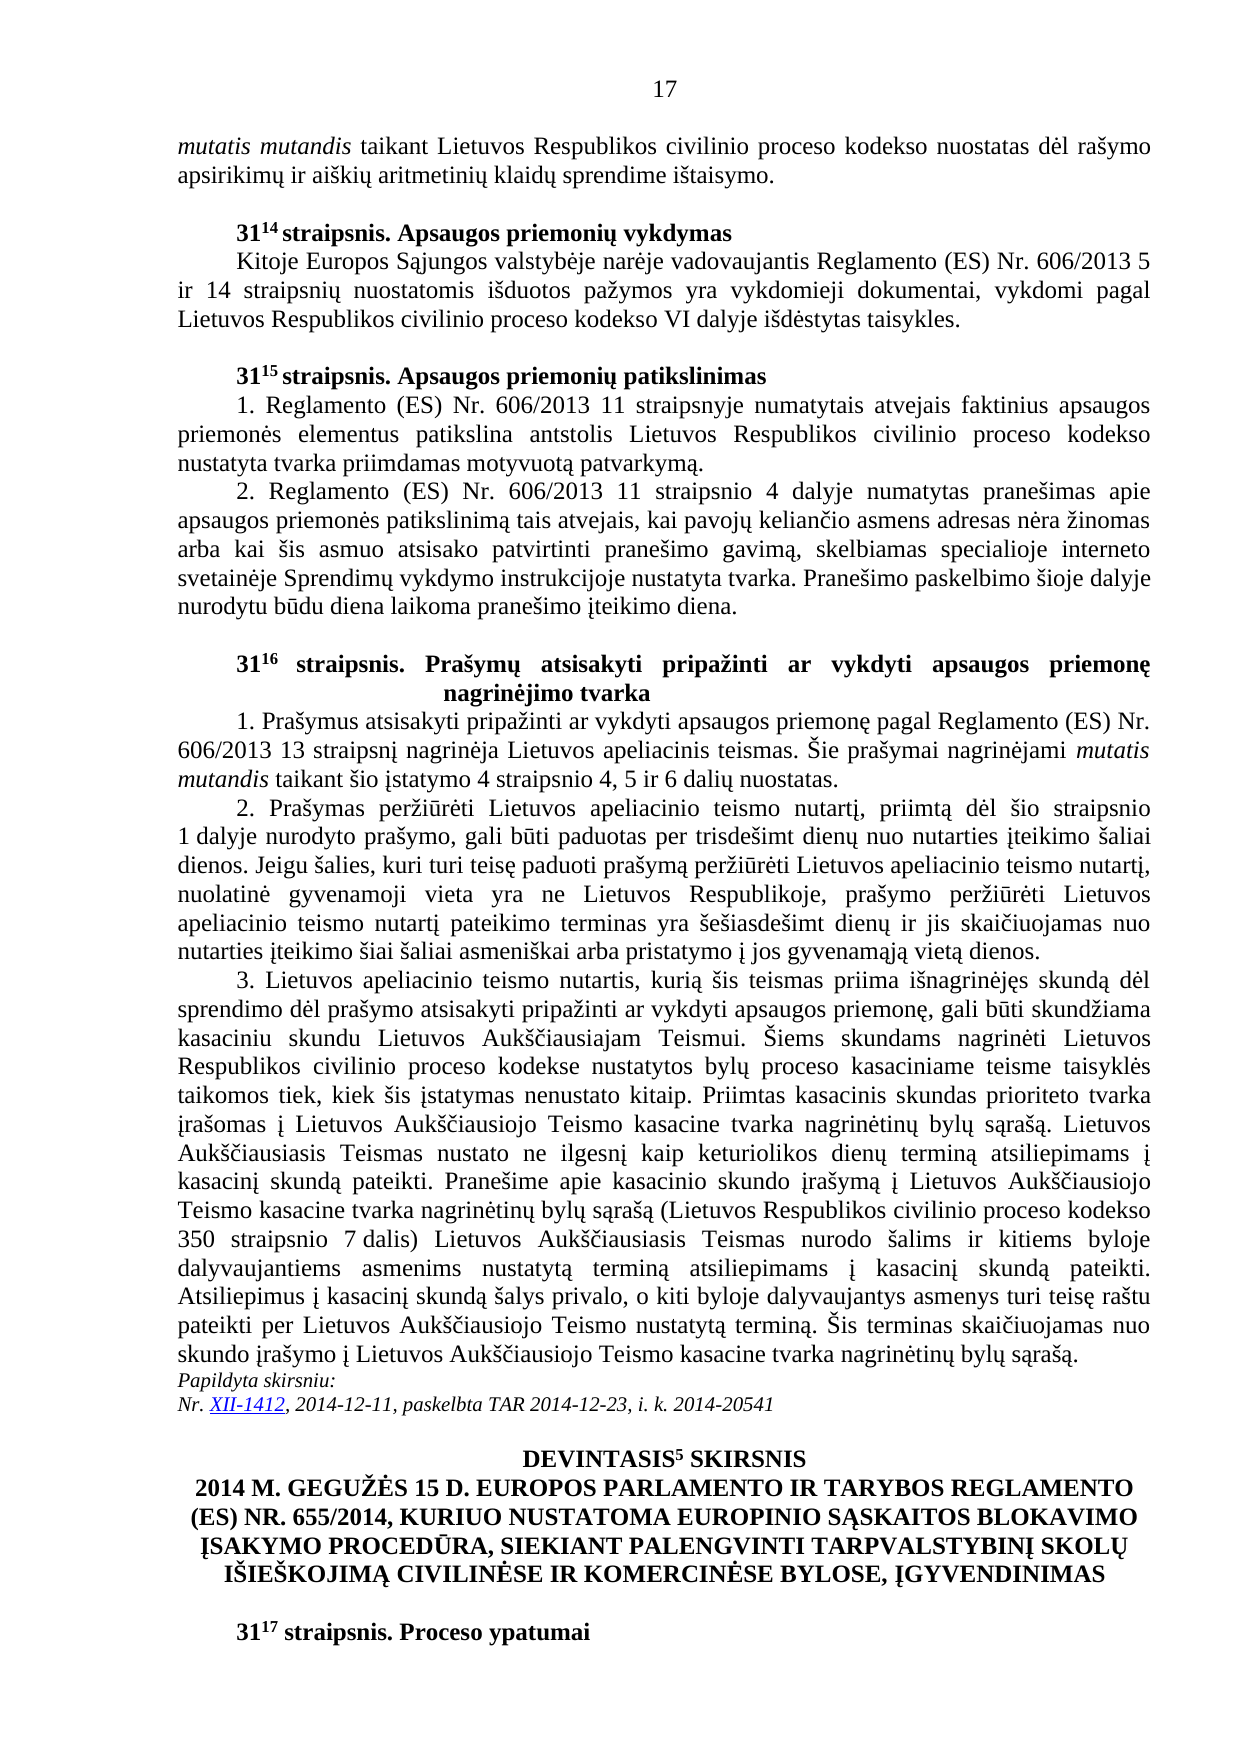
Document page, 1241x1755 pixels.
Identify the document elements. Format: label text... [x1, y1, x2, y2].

text 3117 straipsnis. Proceso ypatumai [177, 1617, 1152, 1646]
text Papildyta skirsniu: [177, 1368, 1152, 1392]
text 3. Lietuvos apeliacinio teismo nutartis, kurią šis teismas priima išnagrinėjęs skundą dėl sprendimo dėl prašymo atsisakyti pripažinti ar vykdyti apsaugos priemonę, gali būti skundžiama kasaciniu skundu Lietuvos Aukščiausiajam Teismui. Šiems skundams nagrinėti Lietuvos Respublikos civilinio proceso kodekse nustatytos bylų proceso kasaciniame teisme taisyklės taikomos tiek, kiek šis įstatymas nenustato kitaip. Priimtas kasacinis skundas prioriteto tvarka įrašomas į Lietuvos Aukščiausiojo Teismo kasacine tvarka nagrinėtinų bylų sąrašą. Lietuvos Aukščiausiasis Teismas nustato ne ilgesnį kaip keturiolikos dienų terminą atsiliepimams į kasacinį skundą pateikti. Pranešime apie kasacinio skundo įrašymą į Lietuvos Aukščiausiojo Teismo kasacine tvarka nagrinėtinų bylų sąrašą (Lietuvos Respublikos civilinio proceso kodekso 350 straipsnio 7 dalis) Lietuvos Aukščiausiasis Teismas nurodo šalims ir kitiems byloje dalyvaujantiems asmenims nustatytą terminą atsiliepimams į kasacinį skundą pateikti. Atsiliepimus į kasacinį skundą šalys privalo, o kiti byloje dalyvaujantys asmenys turi teisę raštu pateikti per Lietuvos Aukščiausiojo Teismo nustatytą terminą. Šis terminas skaičiuojamas nuo skundo įrašymo į Lietuvos Aukščiausiojo Teismo kasacine tvarka nagrinėtinų bylų sąrašą. [177, 965, 1152, 1368]
text 2. Reglamento (ES) Nr. 606/2013 11 straipsnio 4 dalyje numatytas pranešimas apie apsaugos priemonės patikslinimą tais atvejais, kai pavojų keliančio asmens adresas nėra žinomas arba kai šis asmuo atsisako patvirtinti pranešimo gavimą, skelbiamas specialioje interneto svetainėje Sprendimų vykdymo instrukcijoje nustatyta tvarka. Pranešimo paskelbimo šioje dalyje nurodytu būdu diena laikoma pranešimo įteikimo diena. [177, 476, 1152, 620]
text 1. Reglamento (ES) Nr. 606/2013 11 straipsnyje numatytais atvejais faktinius apsaugos priemonės elementus patikslina antstolis Lietuvos Respublikos civilinio proceso kodekso nustatyta tvarka priimdamas motyvuotą patvarkymą. [177, 390, 1152, 476]
text 3115 straipsnis. Apsaugos priemonių patikslinimas [177, 361, 1152, 390]
text 3114 straipsnis. Apsaugos priemonių vykdymas [177, 218, 1152, 246]
text 1. Prašymus atsisakyti pripažinti ar vykdyti apsaugos priemonę pagal Reglamento (ES) Nr. 606/2013 13 straipsnį nagrinėja Lietuvos apeliacinis teismas. Šie prašymai nagrinėjami mutatis mutandis taikant šio įstatymo 4 straipsnio 4, 5 ir 6 dalių nuostatas. [177, 706, 1152, 793]
text Kitoje Europos Sąjungos valstybėje narėje vadovaujantis Reglamento (ES) Nr. 606/2013 5 ir 14 straipsnių nuostatomis išduotos pažymos yra vykdomieji dokumentai, vykdomi pagal Lietuvos Respublikos civilinio proceso kodekso VI dalyje išdėstytas taisykles. [177, 246, 1152, 333]
text Nr. XII-1412, 2014-12-11, paskelbta TAR 2014-12-23, i. k. 2014-20541 [177, 1392, 1152, 1416]
text 3116 straipsnis. Prašymų atsisakyti pripažinti ar vykdyti apsaugos priemonę nagrinėjimo tvarka [236, 649, 1152, 706]
text 2. Prašymas peržiūrėti Lietuvos apeliacinio teismo nutartį, priimtą dėl šio straipsnio 1 dalyje nurodyto prašymo, gali būti paduotas per trisdešimt dienų nuo nutarties įteikimo šaliai dienos. Jeigu šalies, kuri turi teisę paduoti prašymą peržiūrėti Lietuvos apeliacinio teismo nutartį, nuolatinė gyvenamoji vieta yra ne Lietuvos Respublikoje, prašymo peržiūrėti Lietuvos apeliacinio teismo nutartį pateikimo terminas yra šešiasdešimt dienų ir jis skaičiuojamas nuo nutarties įteikimo šiai šaliai asmeniškai arba pristatymo į jos gyvenamąją vietą dienos. [177, 793, 1152, 965]
text 2014 M. GEGUŽĖS 15 D. EUROPOS PARLAMENTO IR TARYBOS REGLAMENTO (ES) NR. 655/2014, KURIUO NUSTATOMA EUROPINIO SĄSKAITOS BLOKAVIMO ĮSAKYMO PROCEDŪRA, SIEKIANT PALENGVINTI TARPVALSTYBINĮ SKOLŲ IŠIEŠKOJIMĄ CIVILINĖSE IR KOMERCINĖSE BYLOSE, ĮGYVENDINIMAS [177, 1473, 1152, 1588]
text mutatis mutandis taikant Lietuvos Respublikos civilinio proceso kodekso nuostatas dėl rašymo apsirikimų ir aiškių aritmetinių klaidų sprendime ištaisymo. [177, 131, 1152, 189]
text DEVINTASIS5 SKIRSNIS [177, 1444, 1152, 1473]
